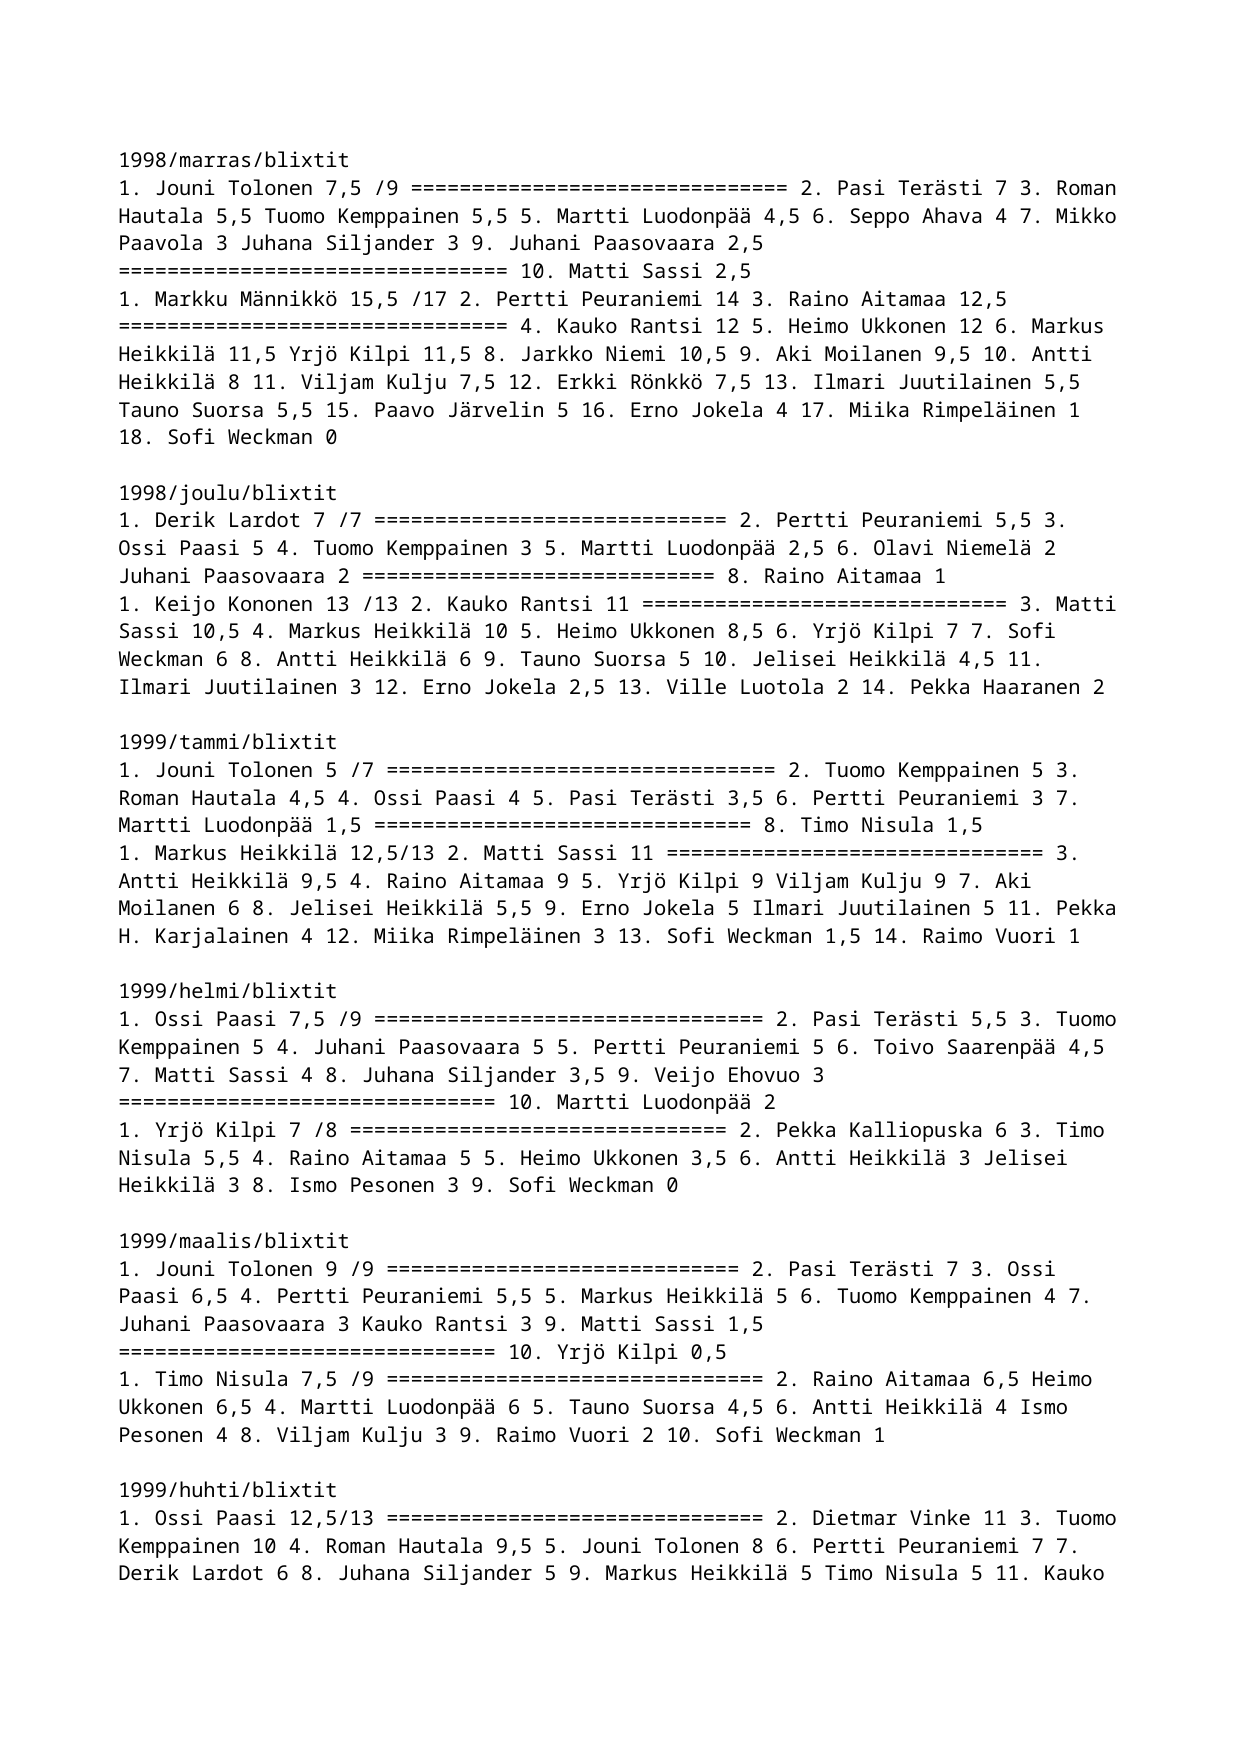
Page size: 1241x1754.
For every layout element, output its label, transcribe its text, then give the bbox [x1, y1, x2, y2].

text 1. Jouni Tolonen 9 /9 ============================= 2. Pasi Terästi 7 3. Ossi Paasi 6,5 4. Pertti Peuraniemi 5,5 5. Markus Heikkilä 5 6. Tuomo Kemppainen 4 7. Juhani Paasovaara 3 Kauko Rantsi 3 9. Matti Sassi 1,5 =============================== 10. Yrjö Kilpi 0,5 [118, 1254, 1122, 1365]
text 1. Keijo Kononen 13 /13 2. Kauko Rantsi 11 ============================== 3. Matti Sassi 10,5 4. Markus Heikkilä 10 5. Heimo Ukkonen 8,5 6. Yrjö Kilpi 7 7. Sofi Weckman 6 8. Antti Heikkilä 6 9. Tauno Suorsa 5 10. Jelisei Heikkilä 4,5 11. Ilmari Juutilainen 3 12. Erno Jokela 2,5 13. Ville Luotola 2 14. Pekka Haaranen 2 [118, 589, 1122, 700]
text 1. Markku Männikkö 15,5 /17 2. Pertti Peuraniemi 14 3. Raino Aitamaa 12,5 ================================ 4. Kauko Rantsi 12 5. Heimo Ukkonen 12 6. Markus Heikkilä 11,5 Yrjö Kilpi 11,5 8. Jarkko Niemi 10,5 9. Aki Moilanen 9,5 10. Antti Heikkilä 8 11. Viljam Kulju 7,5 12. Erkki Rönkkö 7,5 13. Ilmari Juutilainen 5,5 Tauno Suorsa 5,5 15. Paavo Järvelin 5 16. Erno Jokela 4 17. Miika Rimpeläinen 1 18. Sofi Weckman 0 [118, 284, 1122, 451]
text 1. Timo Nisula 7,5 /9 =============================== 2. Raino Aitamaa 6,5 Heimo Ukkonen 6,5 4. Martti Luodonpää 6 5. Tauno Suorsa 4,5 6. Antti Heikkilä 4 Ismo Pesonen 4 8. Viljam Kulju 3 9. Raimo Vuori 2 10. Sofi Weckman 1 [118, 1365, 1122, 1448]
text 1. Markus Heikkilä 12,5/13 2. Matti Sassi 11 =============================== 3. Antti Heikkilä 9,5 4. Raino Aitamaa 9 5. Yrjö Kilpi 9 Viljam Kulju 9 7. Aki Moilanen 6 8. Jelisei Heikkilä 5,5 9. Erno Jokela 5 Ilmari Juutilainen 5 11. Pekka H. Karjalainen 4 12. Miika Rimpeläinen 3 13. Sofi Weckman 1,5 14. Raimo Vuori 1 [118, 838, 1122, 949]
text 1. Ossi Paasi 7,5 /9 ================================ 2. Pasi Terästi 5,5 3. Tuomo Kemppainen 5 4. Juhani Paasovaara 5 5. Pertti Peuraniemi 5 6. Toivo Saarenpää 4,5 7. Matti Sassi 4 8. Juhana Siljander 3,5 9. Veijo Ehovuo 3 =============================== 10. Martti Luodonpää 2 [118, 1005, 1122, 1116]
text 1. Ossi Paasi 12,5/13 =============================== 2. Dietmar Vinke 11 3. Tuomo Kemppainen 10 4. Roman Hautala 9,5 5. Jouni Tolonen 8 6. Pertti Peuraniemi 7 7. Derik Lardot 6 8. Juhana Siljander 5 9. Markus Heikkilä 5 Timo Nisula 5 11. Kauko [118, 1503, 1122, 1587]
text 1. Jouni Tolonen 5 /7 ================================ 2. Tuomo Kemppainen 5 3. Roman Hautala 4,5 4. Ossi Paasi 4 5. Pasi Terästi 3,5 6. Pertti Peuraniemi 3 7. Martti Luodonpää 1,5 =============================== 8. Timo Nisula 1,5 [118, 755, 1122, 838]
text 1999/helmi/blixtit [118, 977, 1122, 1005]
text 1999/maalis/blixtit [118, 1226, 1122, 1254]
text 1998/marras/blixtit [118, 146, 1122, 173]
text 1998/joulu/blixtit [118, 478, 1122, 506]
text 1. Jouni Tolonen 7,5 /9 =============================== 2. Pasi Terästi 7 3. Roman Hautala 5,5 Tuomo Kemppainen 5,5 5. Martti Luodonpää 4,5 6. Seppo Ahava 4 7. Mikko Paavola 3 Juhana Siljander 3 9. Juhani Paasovaara 2,5 ================================ 10. Matti Sassi 2,5 [118, 173, 1122, 284]
text 1. Derik Lardot 7 /7 ============================= 2. Pertti Peuraniemi 5,5 3. Ossi Paasi 5 4. Tuomo Kemppainen 3 5. Martti Luodonpää 2,5 6. Olavi Niemelä 2 Juhani Paasovaara 2 ============================= 8. Raino Aitamaa 1 [118, 506, 1122, 589]
text 1999/tammi/blixtit [118, 728, 1122, 755]
text 1. Yrjö Kilpi 7 /8 =============================== 2. Pekka Kalliopuska 6 3. Timo Nisula 5,5 4. Raino Aitamaa 5 5. Heimo Ukkonen 3,5 6. Antti Heikkilä 3 Jelisei Heikkilä 3 8. Ismo Pesonen 3 9. Sofi Weckman 0 [118, 1116, 1122, 1199]
text 1999/huhti/blixtit [118, 1476, 1122, 1503]
